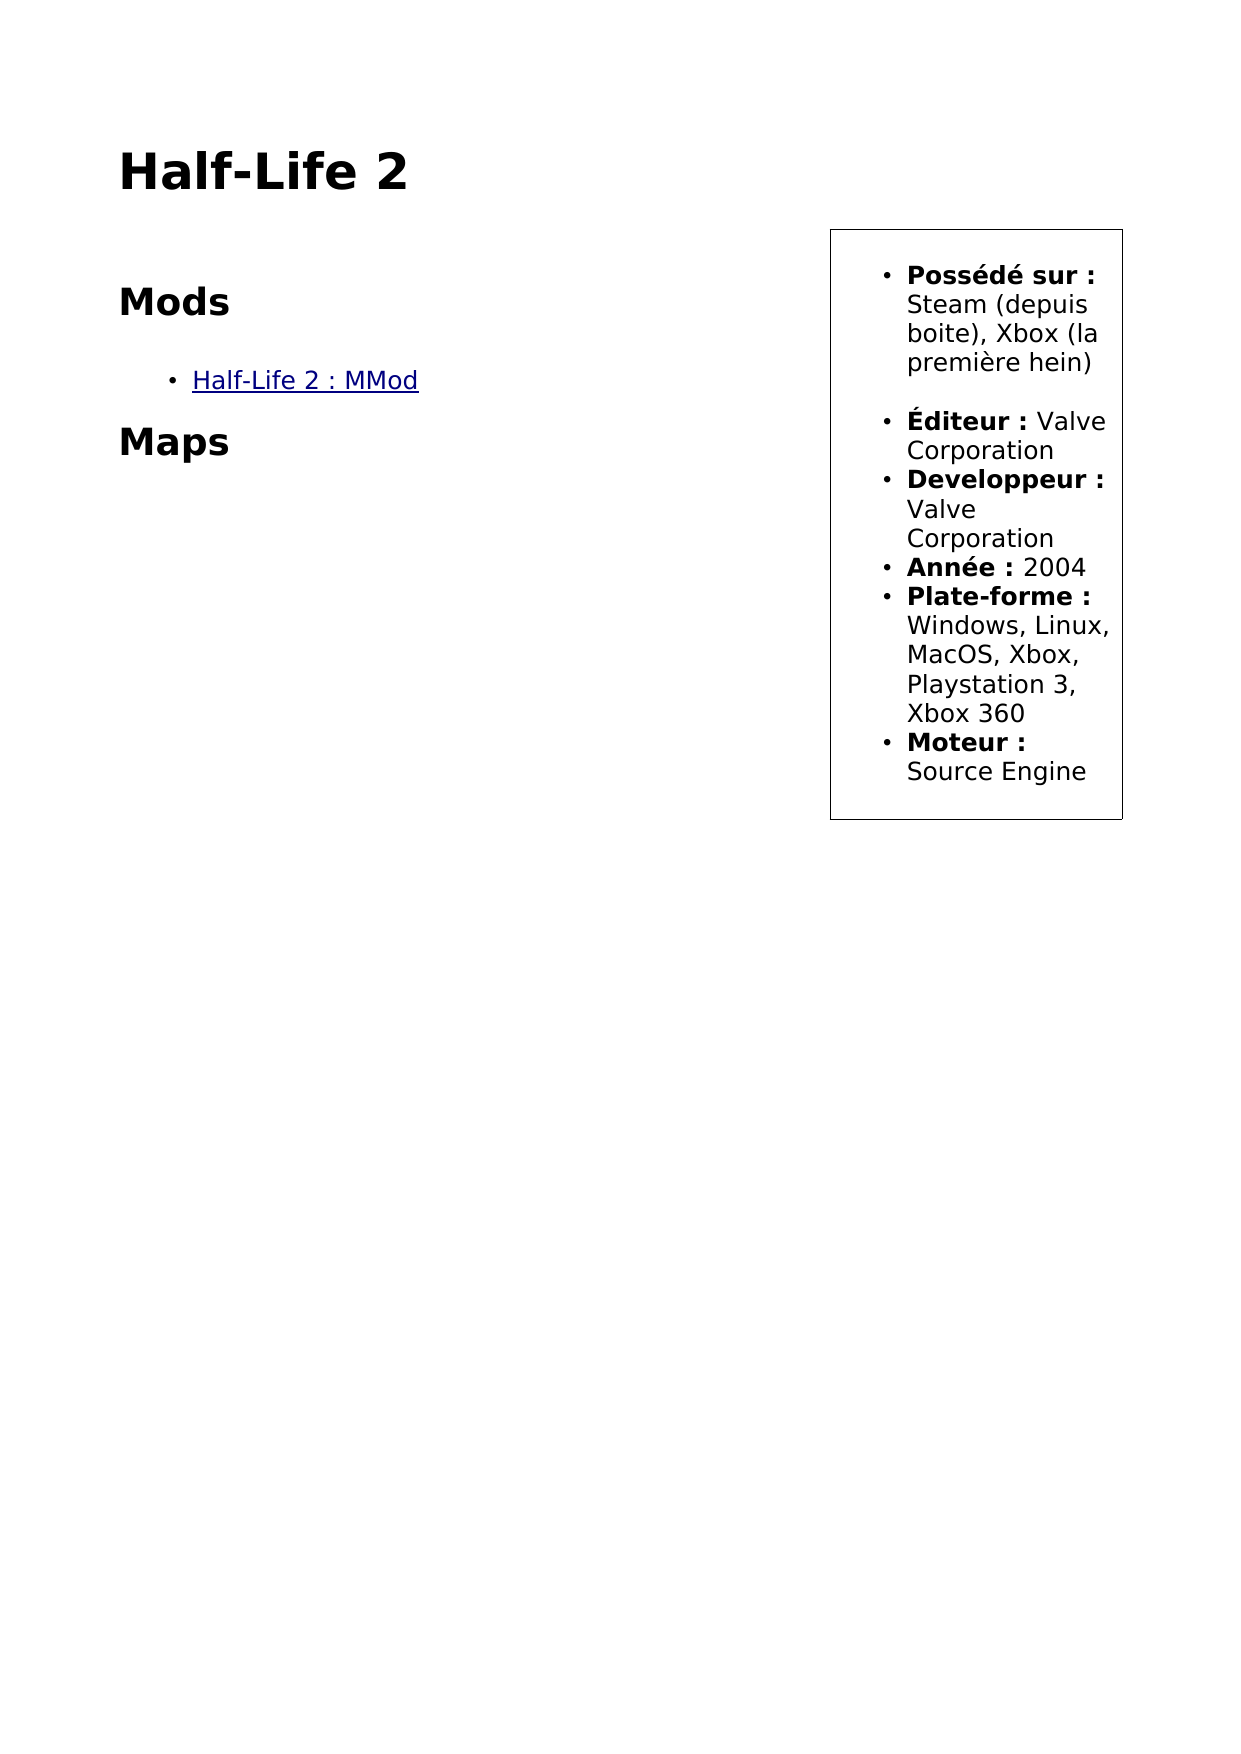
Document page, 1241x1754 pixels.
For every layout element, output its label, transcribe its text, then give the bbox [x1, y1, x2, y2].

subtitle Mods [118, 281, 821, 324]
subtitle Half-Life 2 [118, 143, 1122, 201]
list Half-Life 2 : MMod [177, 366, 821, 395]
table_header Possédé sur : Steam (depuis boite), Xbox (la première hein) Éditeur : Valve Corporation Developpeur : Valve Corporation Année : 2004 Plate-forme : Windows, Linux, MacOS, Xbox, Playstation 3, Xbox 360 Moteur : Source Engine [831, 230, 1122, 819]
subtitle Maps [118, 420, 821, 464]
